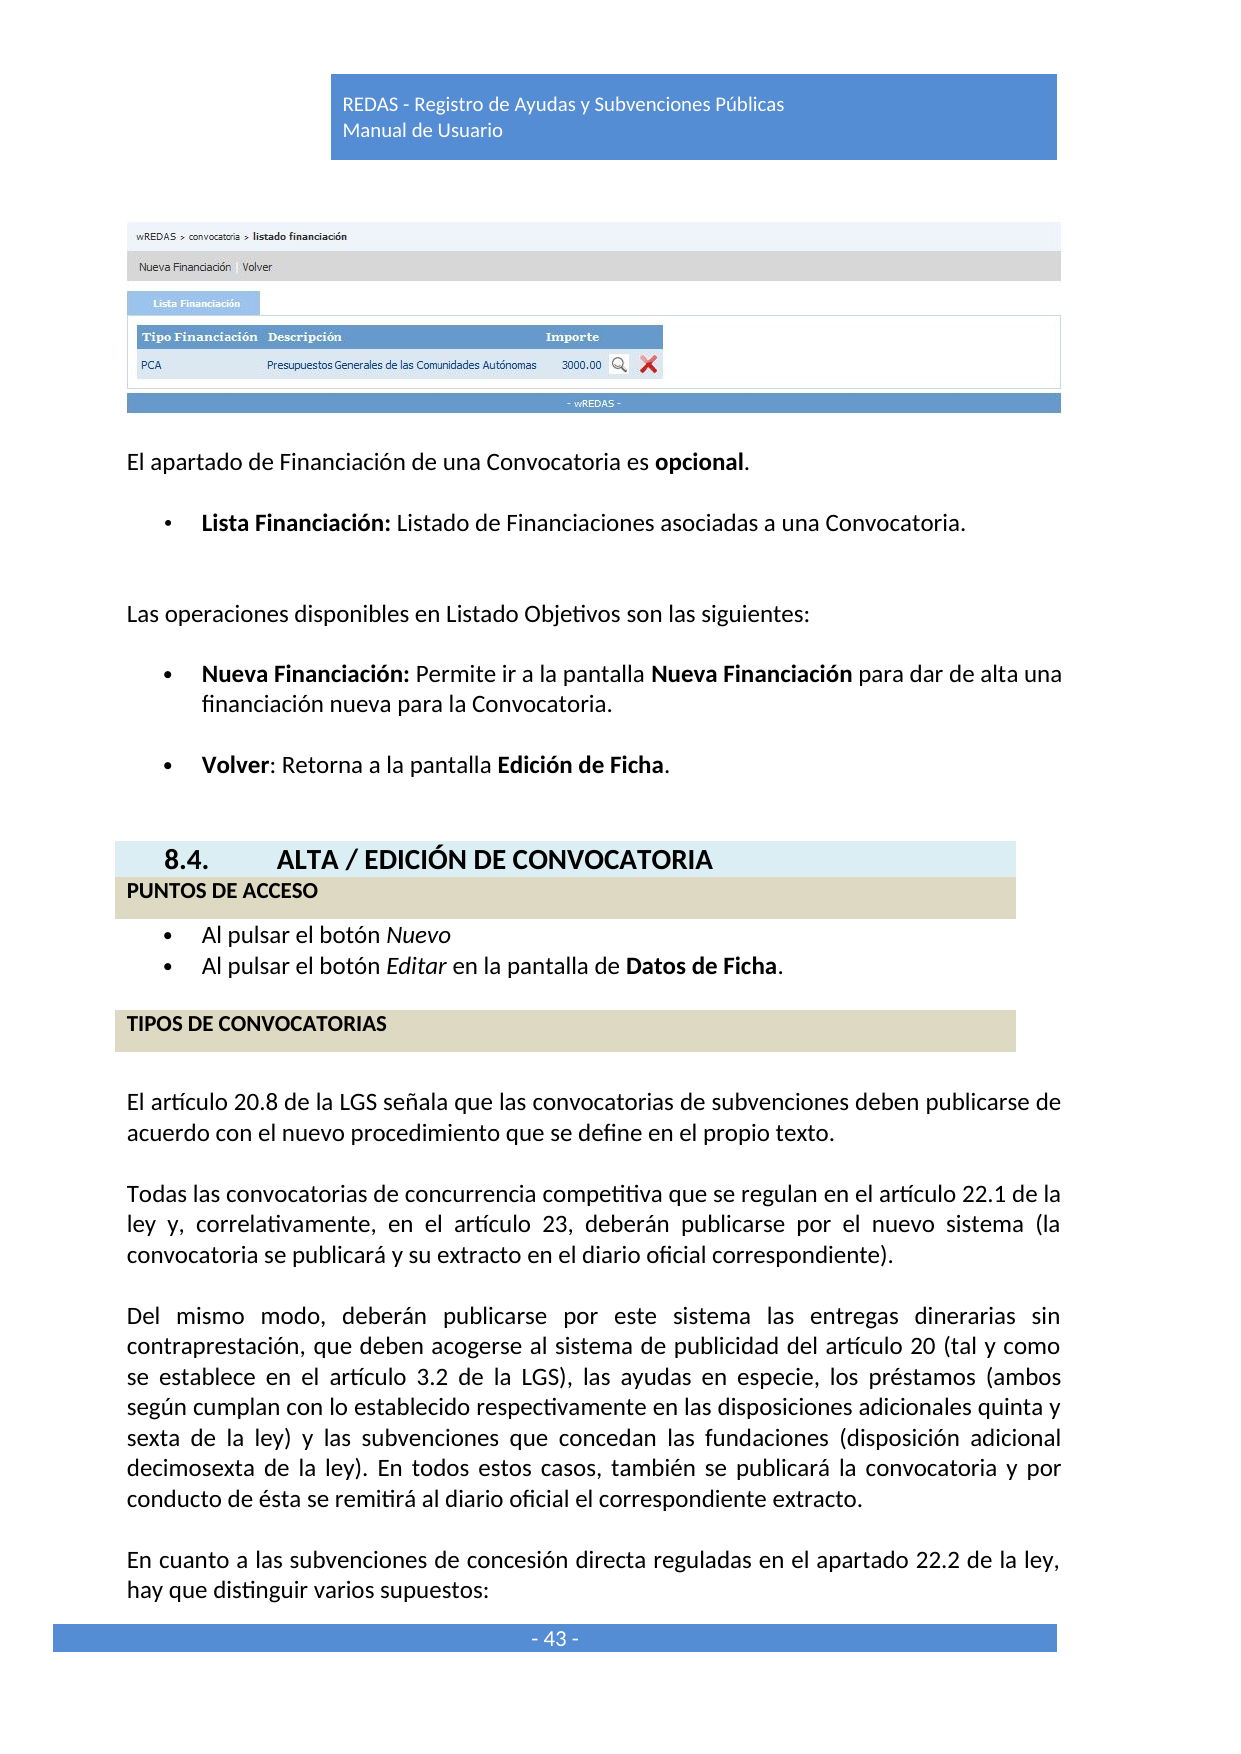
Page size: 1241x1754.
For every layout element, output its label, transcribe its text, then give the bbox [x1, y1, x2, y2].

table_cell PUNTOS DE ACCESO [115, 877, 1016, 919]
picture [126, 216, 1063, 416]
table_header TIPOS DE CONVOCATORIAS [115, 1010, 1016, 1052]
text Todas las convocatorias de concurrencia competitiva que se regulan en el artículo 22.1 de la ley y, correlativamente, en el artículo 23, deberán publicarse por el nuevo sistema (la convocatoria se publicará y su extracto en el diario oficial correspondiente). [127, 1178, 1062, 1269]
text En cuanto a las subvenciones de concesión directa reguladas en el apartado 22.2 de la ley, hay que distinguir varios supuestos: [127, 1544, 1062, 1605]
list Al pulsar el botón Editar en la pantalla de Datos de Ficha. [164, 950, 1062, 980]
text Las operaciones disponibles en Listado Objetivos son las siguientes: [127, 598, 1062, 629]
text Del mismo modo, deberán publicarse por este sistema las entregas dinerarias sin contraprestación, que deben acogerse al sistema de publicidad del artículo 20 (tal y como se establece en el artículo 3.2 de la LGS), las ayudas en especie, los préstamos (ambos según cumplan con lo establecido respectivamente en las disposiciones adicionales quinta y sexta de la ley) y las subvenciones que concedan las fundaciones (disposición adicional decimosexta de la ley). En todos estos casos, también se publicará la convocatoria y por conducto de ésta se remitirá al diario oficial el correspondiente extracto. [127, 1300, 1062, 1513]
text El apartado de Financiación de una Convocatoria es opcional. [127, 446, 1062, 476]
table_header ALTA / EDICIÓN DE CONVOCATORIA [115, 841, 1016, 877]
list Volver: Retorna a la pantalla Edición de Ficha. [164, 749, 1062, 780]
text El artículo 20.8 de la LGS señala que las convocatorias de subvenciones deben publicarse de acuerdo con el nuevo procedimiento que se define en el propio texto. [127, 1086, 1062, 1147]
list Lista Financiación: Listado de Financiaciones asociadas a una Convocatoria. [164, 507, 1062, 537]
list Nueva Financiación: Permite ir a la pantalla Nueva Financiación para dar de alta una financiación nueva para la Convocatoria. [164, 658, 1062, 719]
list Al pulsar el botón Nuevo [164, 919, 1062, 950]
